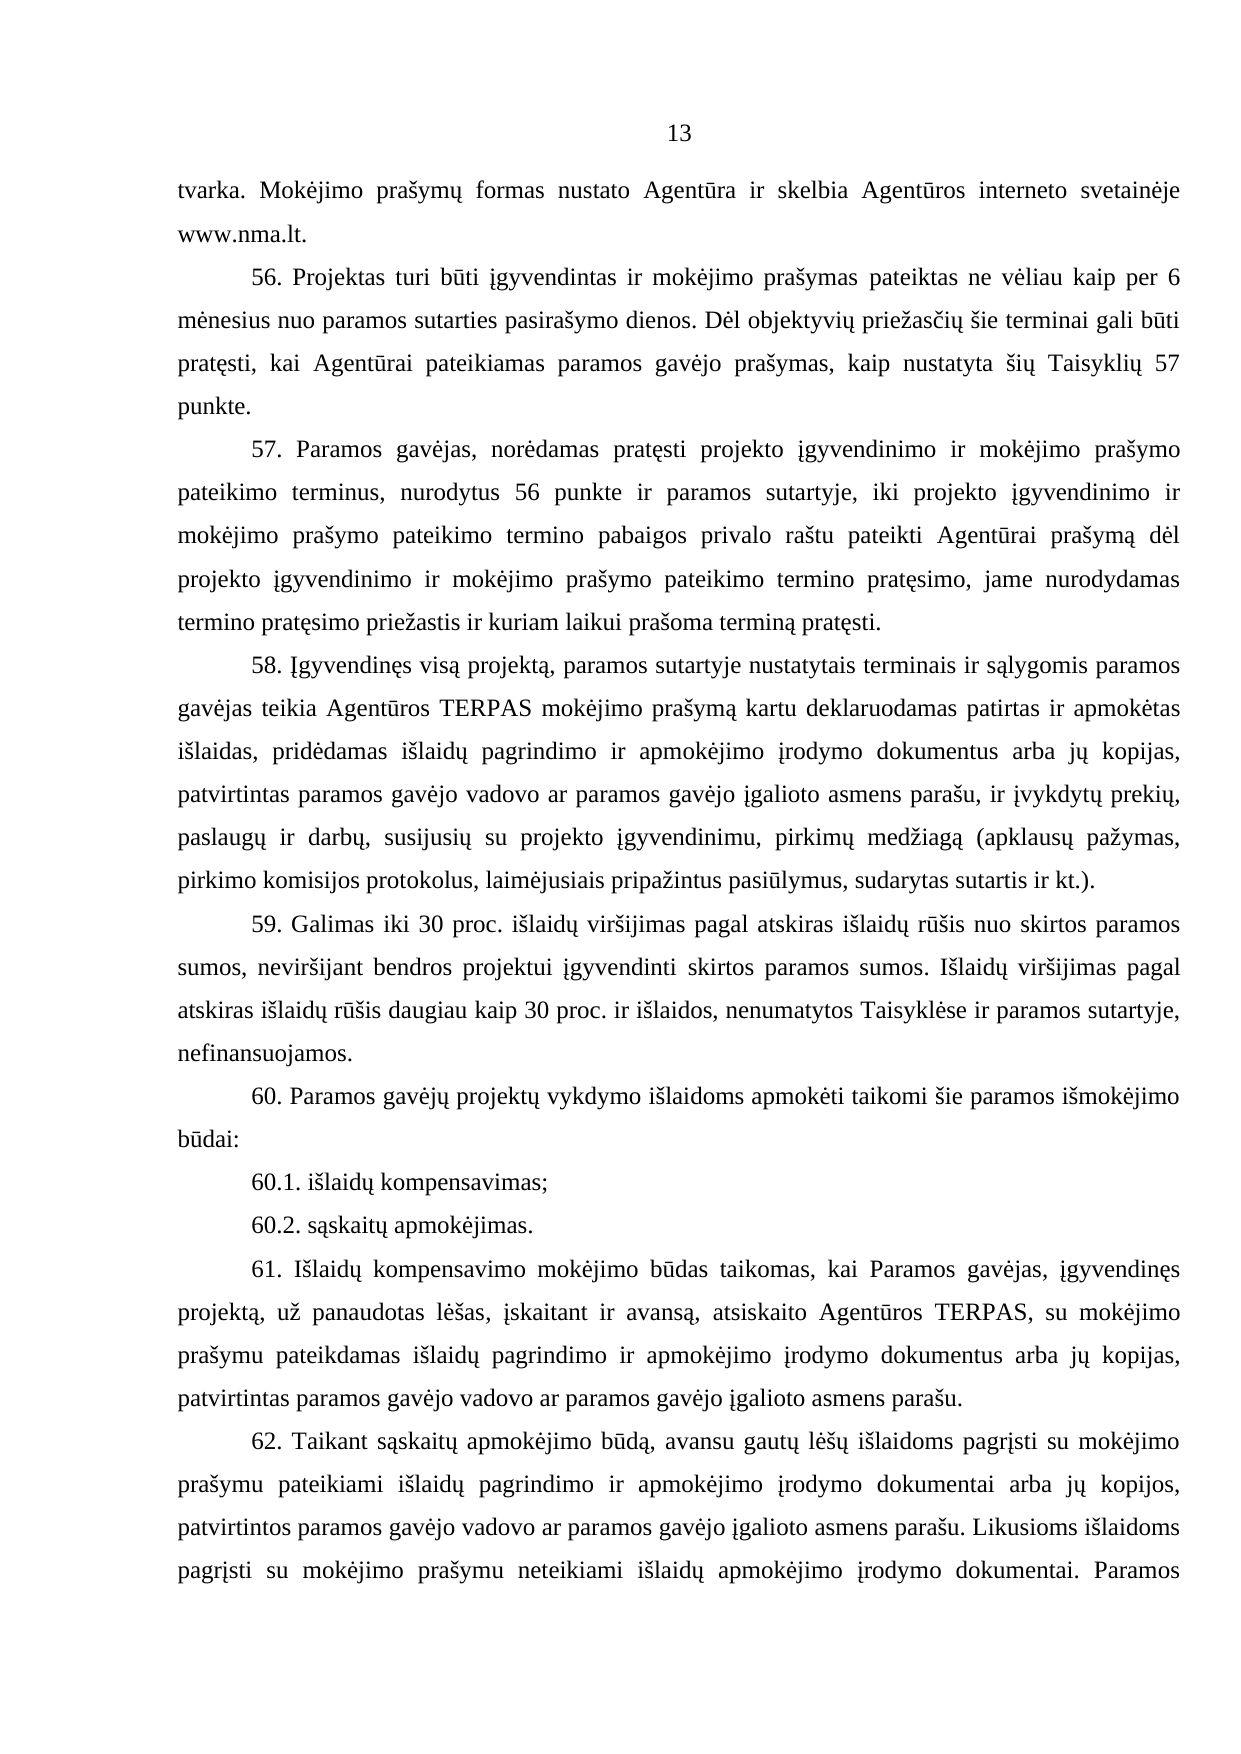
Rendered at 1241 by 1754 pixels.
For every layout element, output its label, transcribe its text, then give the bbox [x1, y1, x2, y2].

text 62. Taikant sąskaitų apmokėjimo būdą, avansu gautų lėšų išlaidoms pagrįsti su mokėjimo prašymu pateikiami išlaidų pagrindimo ir apmokėjimo įrodymo dokumentai arba jų kopijos, patvirtintos paramos gavėjo vadovo ar paramos gavėjo įgalioto asmens parašu. Likusioms išlaidoms pagrįsti su mokėjimo prašymu neteikiami išlaidų apmokėjimo įrodymo dokumentai. Paramos [177, 1426, 1181, 1584]
text 57. Paramos gavėjas, norėdamas pratęsti projekto įgyvendinimo ir mokėjimo prašymo pateikimo terminus, nurodytus 56 punkte ir paramos sutartyje, iki projekto įgyvendinimo ir mokėjimo prašymo pateikimo termino pabaigos privalo raštu pateikti Agentūrai prašymą dėl projekto įgyvendinimo ir mokėjimo prašymo pateikimo termino pratęsimo, jame nurodydamas termino pratęsimo priežastis ir kuriam laikui prašoma terminą pratęsti. [177, 434, 1181, 636]
text 60.1. išlaidų kompensavimas; [251, 1167, 1181, 1196]
text 59. Galimas iki 30 proc. išlaidų viršijimas pagal atskiras išlaidų rūšis nuo skirtos paramos sumos, neviršijant bendros projektui įgyvendinti skirtos paramos sumos. Išlaidų viršijimas pagal atskiras išlaidų rūšis daugiau kaip 30 proc. ir išlaidos, nenumatytos Taisyklėse ir paramos sutartyje, nefinansuojamos. [177, 909, 1181, 1067]
text 60. Paramos gavėjų projektų vykdymo išlaidoms apmokėti taikomi šie paramos išmokėjimo būdai: [177, 1081, 1181, 1153]
text 58. Įgyvendinęs visą projektą, paramos sutartyje nustatytais terminais ir sąlygomis paramos gavėjas teikia Agentūros TERPAS mokėjimo prašymą kartu deklaruodamas patirtas ir apmokėtas išlaidas, pridėdamas išlaidų pagrindimo ir apmokėjimo įrodymo dokumentus arba jų kopijas, patvirtintas paramos gavėjo vadovo ar paramos gavėjo įgalioto asmens parašu, ir įvykdytų prekių, paslaugų ir darbų, susijusių su projekto įgyvendinimu, pirkimų medžiagą (apklausų pažymas, pirkimo komisijos protokolus, laimėjusiais pripažintus pasiūlymus, sudarytas sutartis ir kt.). [177, 650, 1181, 894]
text 61. Išlaidų kompensavimo mokėjimo būdas taikomas, kai Paramos gavėjas, įgyvendinęs projektą, už panaudotas lėšas, įskaitant ir avansą, atsiskaito Agentūros TERPAS, su mokėjimo prašymu pateikdamas išlaidų pagrindimo ir apmokėjimo įrodymo dokumentus arba jų kopijas, patvirtintas paramos gavėjo vadovo ar paramos gavėjo įgalioto asmens parašu. [177, 1254, 1181, 1412]
text 56. Projektas turi būti įgyvendintas ir mokėjimo prašymas pateiktas ne vėliau kaip per 6 mėnesius nuo paramos sutarties pasirašymo dienos. Dėl objektyvių priežasčių šie terminai gali būti pratęsti, kai Agentūrai pateikiamas paramos gavėjo prašymas, kaip nustatyta šių Taisyklių 57 punkte. [177, 262, 1181, 420]
text tvarka. Mokėjimo prašymų formas nustato Agentūra ir skelbia Agentūros interneto svetainėje www.nma.lt. [177, 176, 1181, 247]
text 60.2. sąskaitų apmokėjimas. [251, 1211, 1181, 1239]
